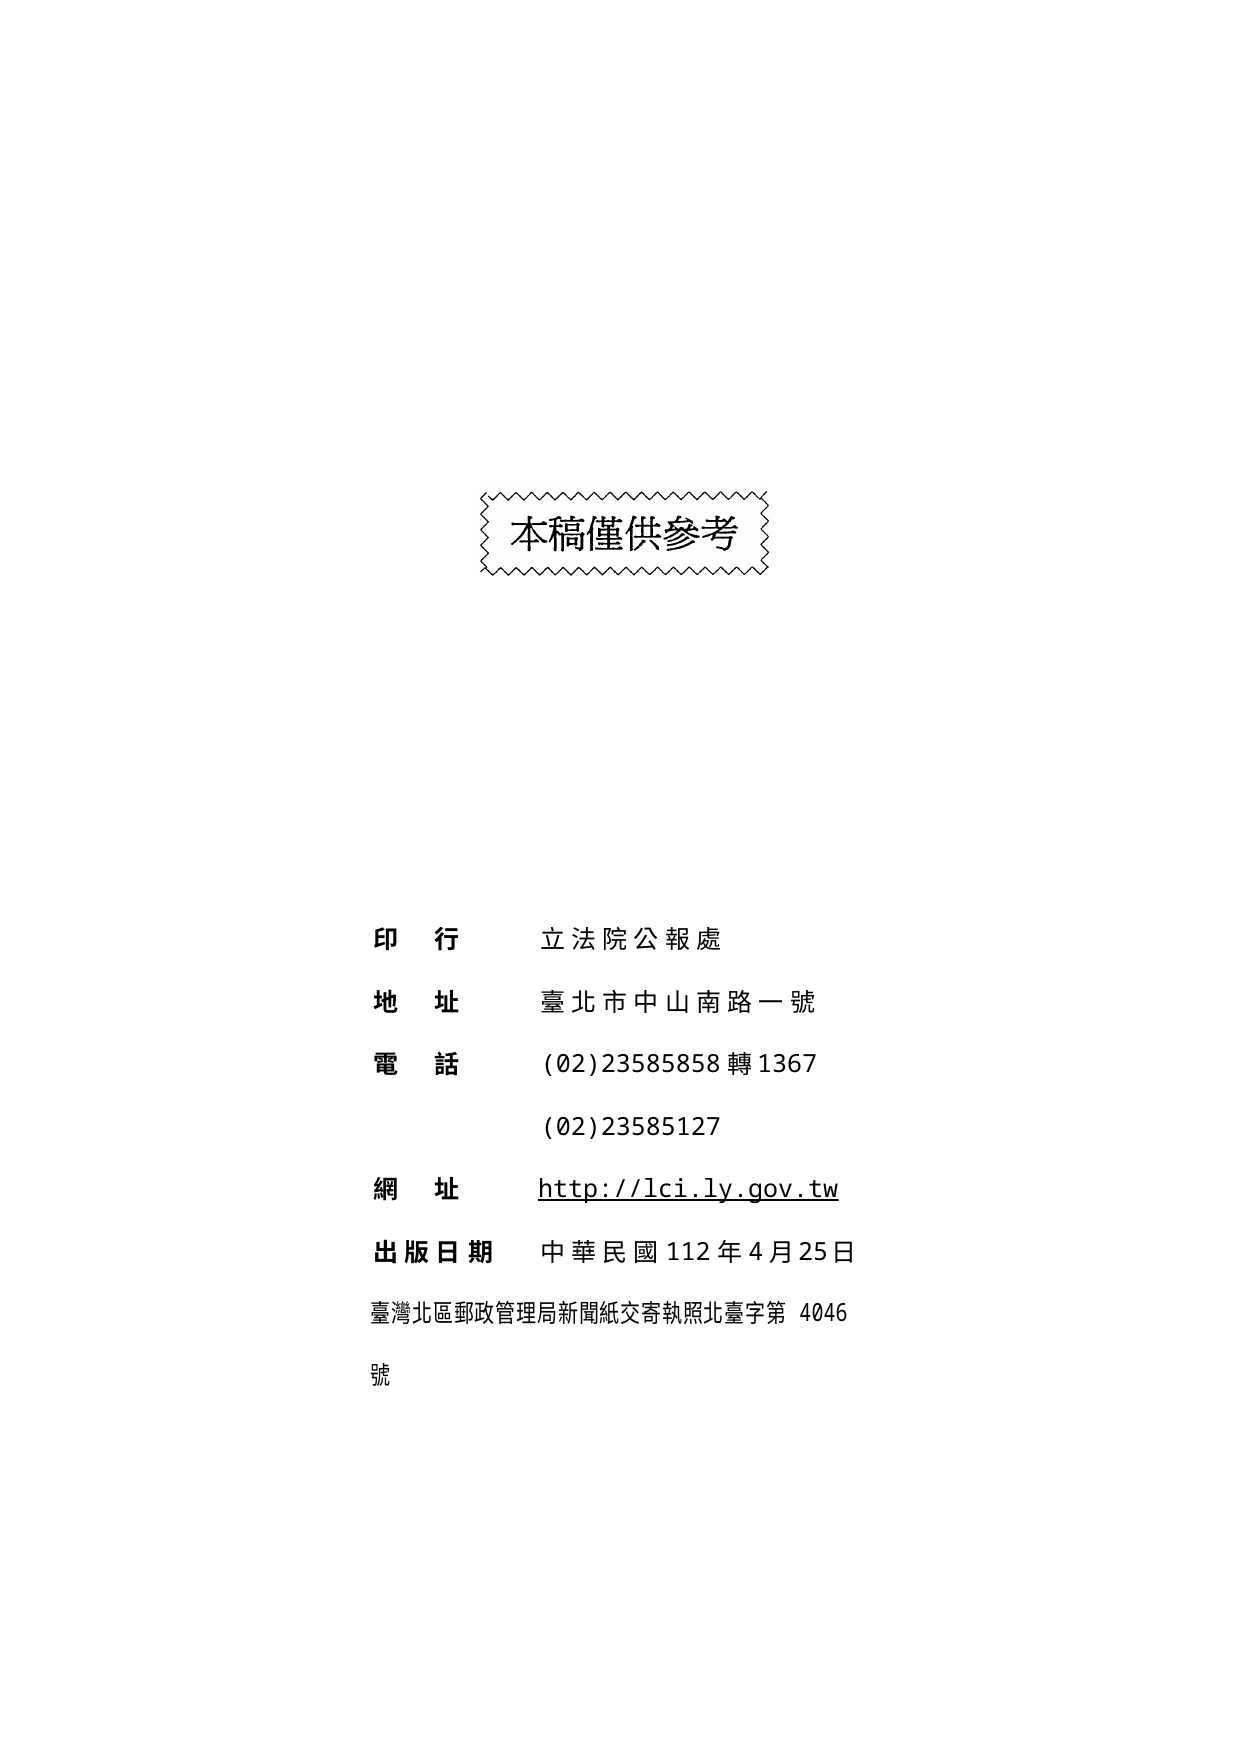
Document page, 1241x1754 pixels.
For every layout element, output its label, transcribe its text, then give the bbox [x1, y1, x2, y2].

table_header [468, 406, 773, 594]
table_cell 臺灣北區郵政管理局新聞紙交寄執照北臺字第4046號 [362, 1281, 878, 1406]
table_cell (02)23585858轉1367 (02)23585127 [534, 1031, 878, 1156]
table_cell 電話 [362, 1031, 534, 1156]
table_header 印行 [362, 906, 534, 969]
table_cell 地址 [362, 969, 534, 1031]
table_cell http://lci.ly.gov.tw [534, 1156, 878, 1219]
table_cell 中華民國112年4月25日 [534, 1219, 878, 1281]
table_cell 臺北市中山南路一號 [534, 969, 878, 1031]
table_cell 網址 [362, 1156, 534, 1219]
table_header 立法院公報處 [534, 906, 878, 969]
table_cell 出版日期 [362, 1219, 534, 1281]
